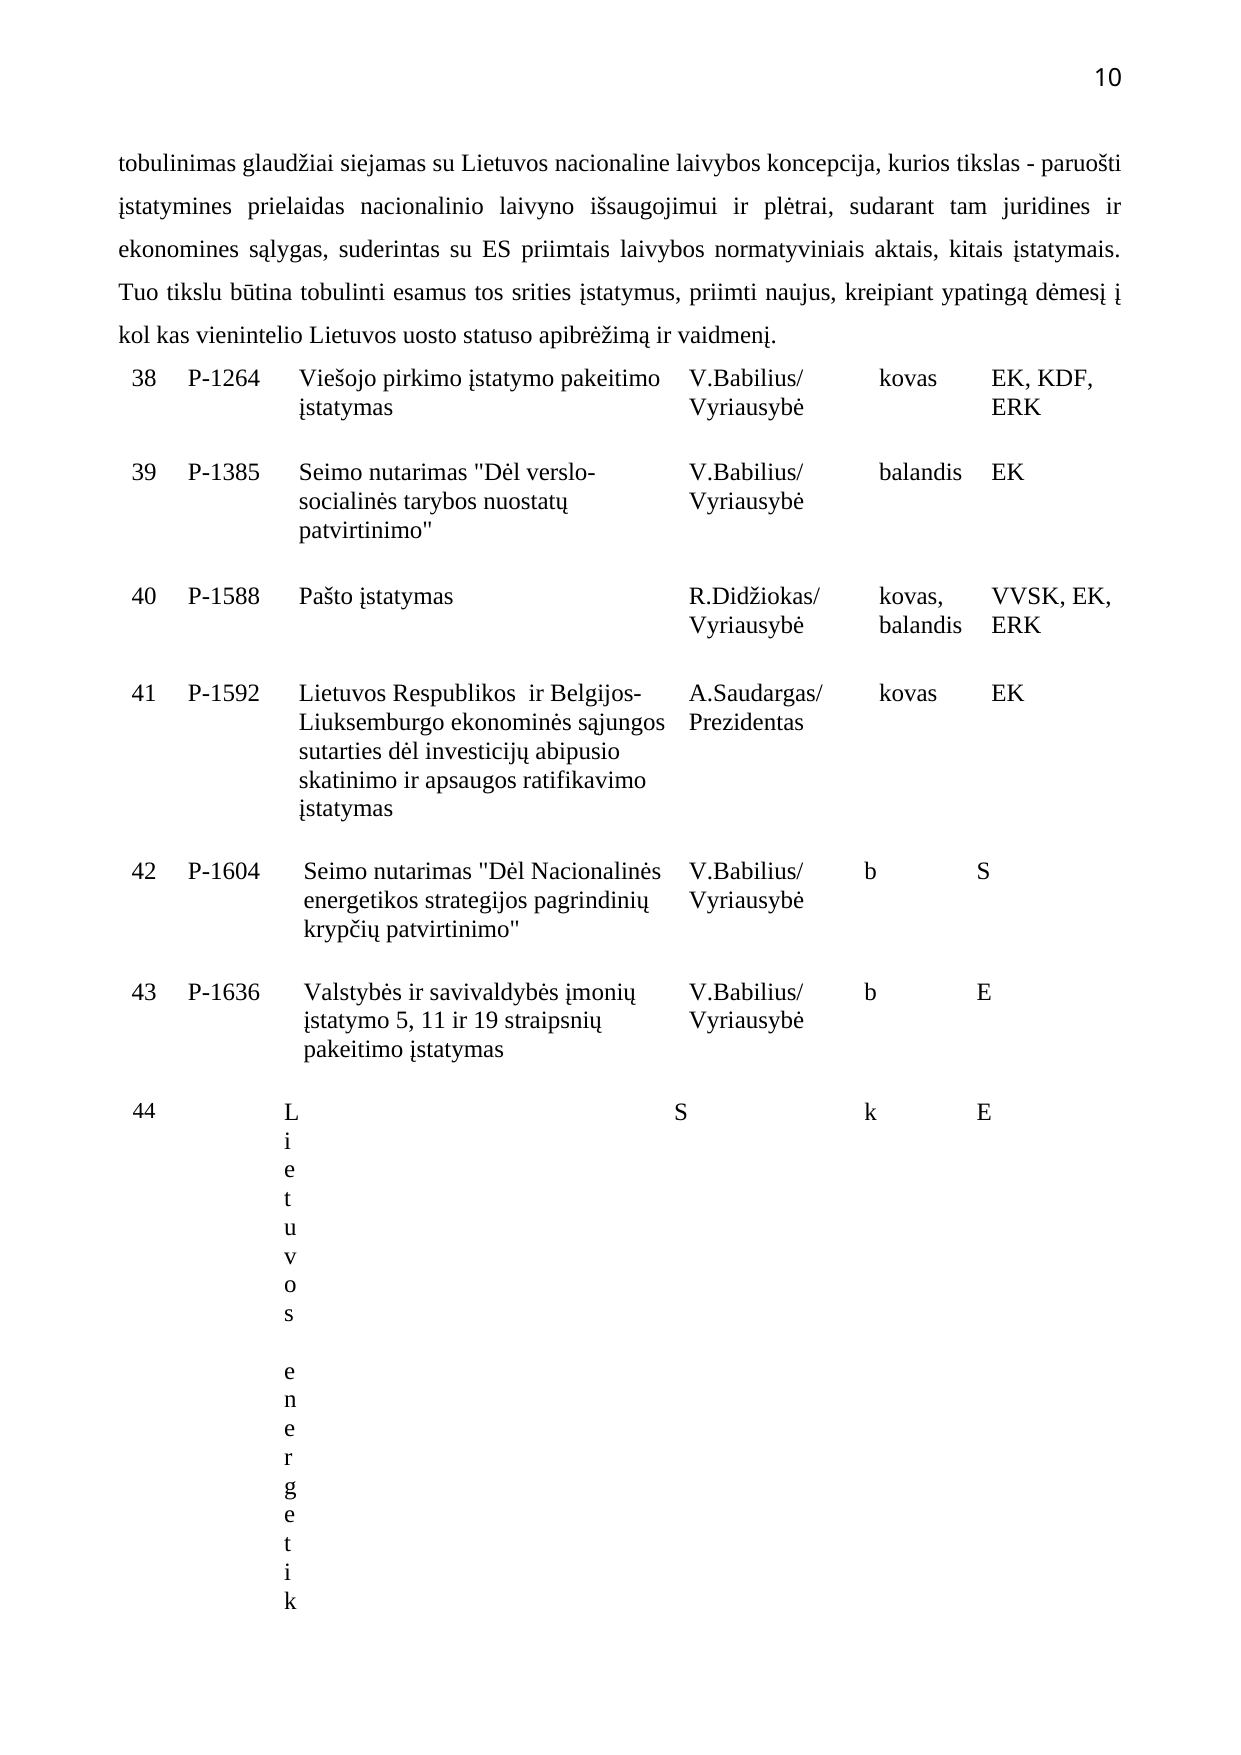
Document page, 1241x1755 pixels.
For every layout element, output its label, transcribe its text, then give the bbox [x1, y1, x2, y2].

table_cell [118, 822, 170, 856]
table_cell [281, 822, 296, 856]
table_header [973, 363, 988, 423]
table_cell V.Babilius/ Vyriausybė [686, 856, 861, 943]
table_cell [686, 645, 861, 678]
table_cell [281, 856, 300, 943]
table_cell 43 [118, 977, 170, 1063]
table_cell [861, 458, 876, 547]
text tobulinimas glaudžiai siejamas su Lietuvos nacionaline laivybos koncepcija, kurios tikslas - paruošti įstatymines prielaidas nacionalinio laivyno išsaugojimui ir plėtrai, sudarant tam juridines ir ekonomines sąlygas, suderintas su ES priimtais laivybos normatyviniais aktais, kitais įstatymais. Tuo tikslu būtina tobulinti esamus tos srities įstatymus, priimti naujus, kreipiant ypatingą dėmesį į kol kas vienintelio Lietuvos uosto statuso apibrėžimą ir vaidmenį. [118, 148, 1122, 349]
table_cell [170, 679, 184, 822]
table_cell VVSK, EK, ERK [988, 581, 1153, 644]
table_cell [973, 679, 988, 822]
table_cell [973, 822, 988, 856]
table_cell [671, 977, 686, 1063]
table_cell EK [973, 1097, 978, 1614]
table_cell balandis [861, 977, 866, 1063]
table_cell [671, 581, 686, 644]
table_cell [281, 645, 296, 678]
table_cell kovas, balandis [876, 581, 973, 644]
table_header Viešojo pirkimo įstatymo pakeitimo įstatymas [296, 363, 671, 423]
table_cell P-1588 [185, 581, 281, 644]
table_cell P-1636 [185, 977, 281, 1063]
table_cell P-1385 [185, 458, 281, 547]
table_cell S.Malkevičius [671, 1097, 675, 1614]
table_cell [118, 645, 170, 678]
table_cell 42 [118, 856, 170, 943]
table_cell 39 [118, 458, 170, 547]
table_cell [973, 645, 988, 678]
table_cell EK [988, 679, 1153, 822]
table_cell [185, 423, 281, 457]
table_cell [686, 822, 861, 856]
table_cell [281, 679, 296, 822]
table_cell [866, 856, 973, 943]
table_cell [292, 423, 296, 457]
table_cell SRDK, EK, ERK [973, 856, 978, 943]
table_cell [170, 581, 184, 644]
table_cell V.Babilius/ Vyriausybė [686, 458, 861, 547]
table_cell [671, 458, 686, 547]
table_cell balandis [876, 458, 973, 547]
table_header kovas [876, 363, 973, 423]
table_cell [861, 645, 876, 678]
table_cell [988, 822, 1153, 856]
table_header V.Babilius/ Vyriausybė [686, 363, 861, 423]
table_cell [281, 581, 296, 644]
table_cell [296, 822, 671, 856]
table_header [861, 363, 876, 423]
table_header [671, 363, 686, 423]
table_header [170, 363, 184, 423]
table_cell [281, 977, 300, 1063]
table_cell [1149, 1063, 1153, 1097]
table_cell P-1592 [185, 679, 281, 822]
table_cell [861, 581, 876, 644]
table_cell [118, 548, 170, 581]
table_header P-1264 [185, 363, 281, 423]
table_cell balandis [861, 856, 866, 943]
table_cell [170, 645, 184, 678]
table_cell [296, 548, 300, 581]
table_cell [675, 1097, 861, 1614]
table_cell Lietuvos Respublikos ir Belgijos-Liuksemburgo ekonominės sąjungos sutarties dėl investicijų abipusio skatinimo ir apsaugos ratifikavimo įstatymas [296, 679, 671, 822]
table_cell [296, 1097, 671, 1614]
table_cell [292, 548, 296, 581]
table_cell [671, 822, 686, 856]
table_cell Pašto įstatymas [296, 581, 671, 644]
table_header EK, KDF, ERK [988, 363, 1153, 423]
table_cell [876, 822, 973, 856]
table_cell [671, 856, 686, 943]
table_header 38 [118, 363, 170, 423]
table_cell 41 [118, 679, 170, 822]
table_cell [866, 977, 973, 1063]
table_cell [973, 458, 988, 547]
table_cell [281, 423, 285, 457]
table_cell [682, 1063, 686, 1097]
table_cell P-1604 [185, 856, 281, 943]
table_cell 40 [118, 581, 170, 644]
table_cell [185, 548, 281, 581]
table_cell [170, 822, 184, 856]
table_cell 44 [118, 1097, 170, 1614]
table_cell [671, 645, 686, 678]
table_cell [170, 1097, 174, 1614]
table_cell [185, 645, 281, 678]
table_cell A.Saudargas/ Prezidentas [686, 679, 861, 822]
table_cell kovas [876, 679, 973, 822]
table_cell [1149, 943, 1153, 977]
table_cell [170, 458, 184, 547]
table_cell [861, 679, 876, 822]
table_cell Seimo nutarimas "Dėl verslo-socialinės tarybos nuostatų patvirtinimo" [296, 458, 671, 547]
table_cell EK [973, 977, 978, 1063]
table_cell R.Didžiokas/ Vyriausybė [686, 581, 861, 644]
table_cell [170, 977, 184, 1063]
table_cell EK [988, 458, 1153, 547]
table_header [281, 363, 296, 423]
table_cell [118, 423, 170, 457]
table_cell [281, 458, 296, 547]
table_cell kovas [861, 1097, 866, 1614]
table_cell [973, 581, 988, 644]
table_cell [988, 645, 1153, 678]
table_cell [861, 822, 876, 856]
table_cell [866, 1097, 973, 1614]
table_cell [185, 822, 281, 856]
table_cell [296, 645, 671, 678]
table_cell [174, 1097, 281, 1614]
table_cell [281, 548, 285, 581]
table_cell [682, 943, 686, 977]
table_cell [671, 679, 686, 822]
table_cell [296, 423, 300, 457]
table_cell [170, 856, 184, 943]
table_cell [876, 645, 973, 678]
table_cell V.Babilius/ Vyriausybė [686, 977, 861, 1063]
